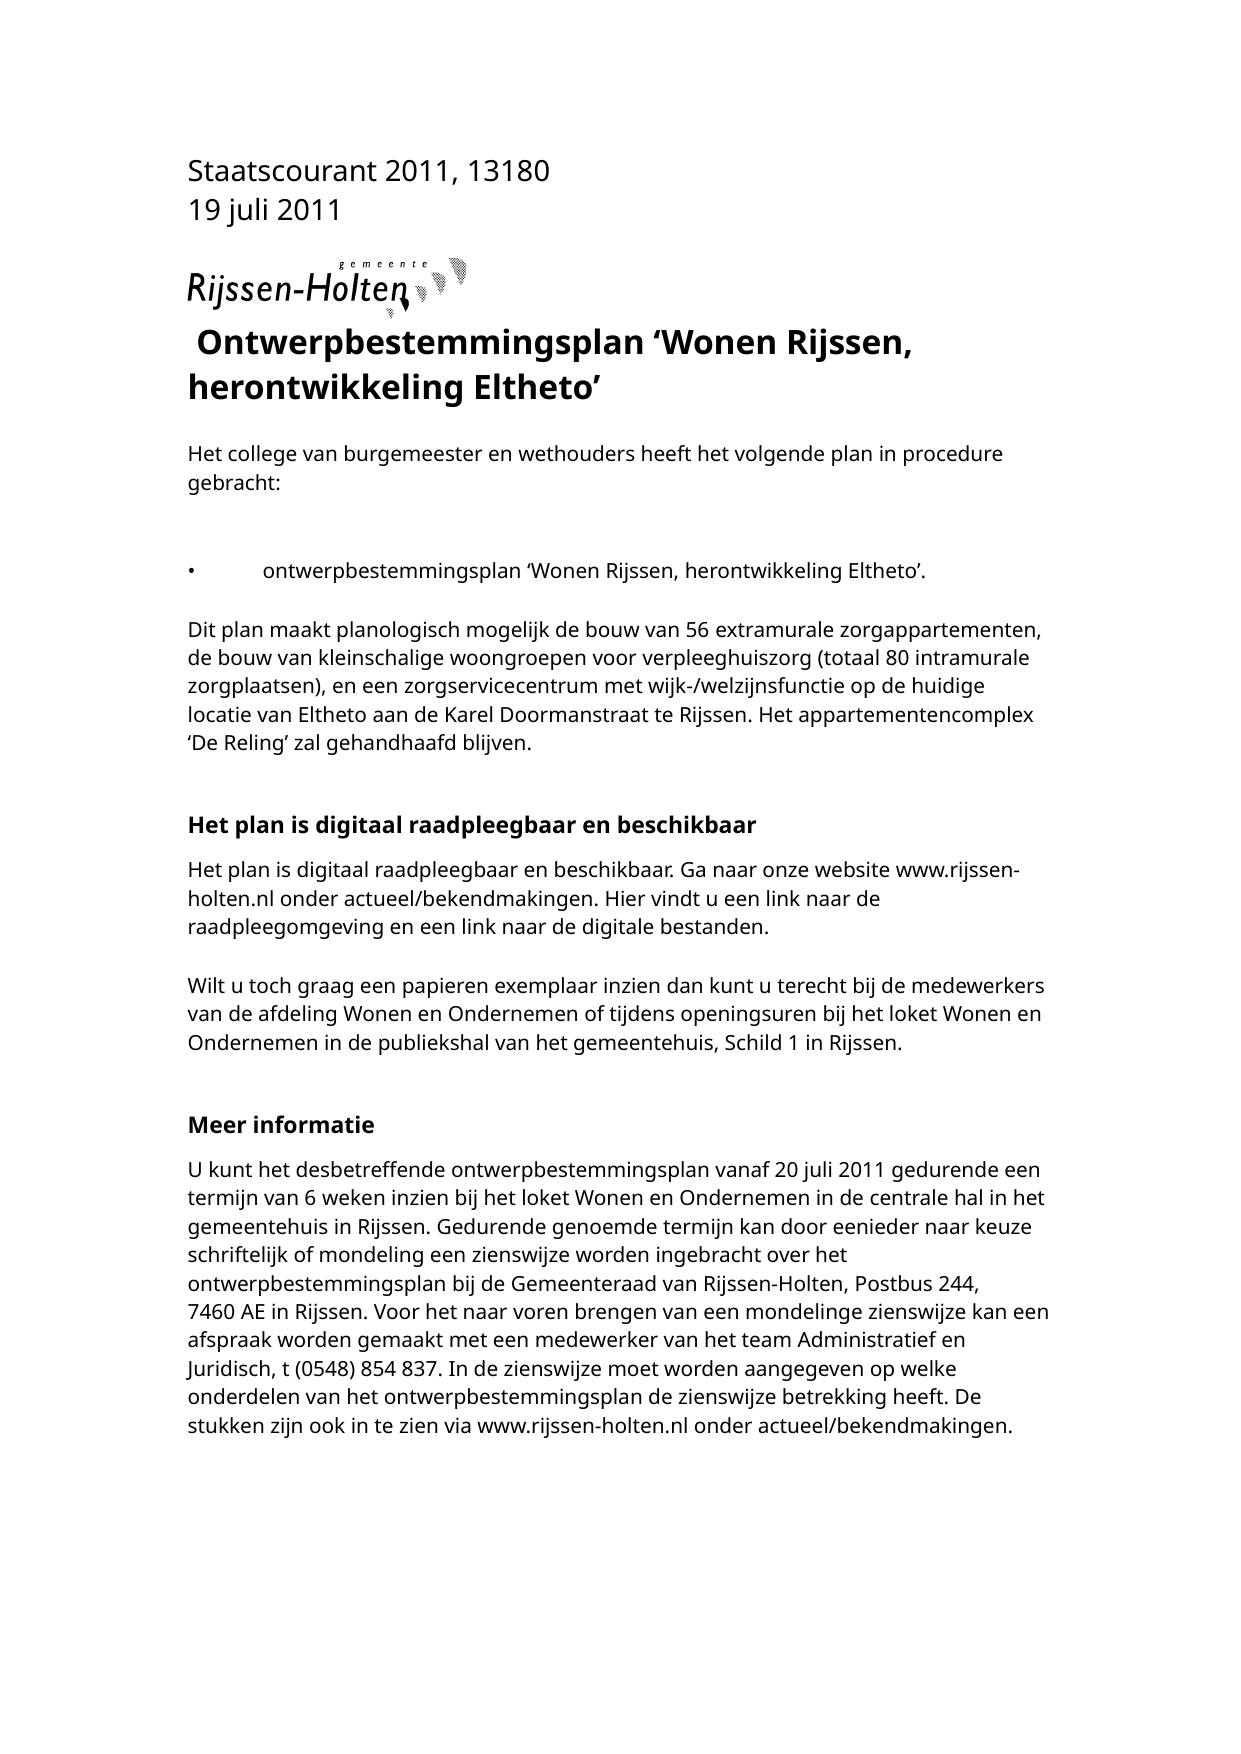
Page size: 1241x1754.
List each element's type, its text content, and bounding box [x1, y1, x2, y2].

list ontwerpbestemmingsplan ‘Wonen Rijssen, herontwikkeling Eltheto’. [187, 556, 1053, 585]
text Het plan is digitaal raadpleegbaar en beschikbaar. Ga naar onze website www.rijssen-holten.nl onder actueel/bekendmakingen. Hier vindt u een link naar de raadpleegomgeving en een link naar de digitale bestanden. [187, 856, 1053, 941]
subtitle Ontwerpbestemmingsplan ‘Wonen Rijssen, herontwikkeling Eltheto’ [187, 271, 1053, 409]
text Dit plan maakt planologisch mogelijk de bouw van 56 extramurale zorgappartementen, de bouw van kleinschalige woongroepen voor verpleeghuiszorg (totaal 80 intramurale zorgplaatsen), en een zorgservicecentrum met wijk-/welzijnsfunctie op de huidige locatie van Eltheto aan de Karel Doormanstraat te Rijssen. Het appartementencomplex ‘De Reling’ zal gehandhaafd blijven. [187, 615, 1053, 757]
text Staatscourant 2011, 13180 [187, 150, 1053, 190]
text 19 juli 2011 [187, 190, 1053, 229]
subtitle Meer informatie [187, 1109, 1053, 1140]
subtitle Het plan is digitaal raadpleegbaar en beschikbaar [187, 809, 1053, 841]
text Wilt u toch graag een papieren exemplaar inzien dan kunt u terecht bij de medewerkers van de afdeling Wonen en Ondernemen of tijdens openingsuren bij het loket Wonen en Ondernemen in de publiekshal van het gemeentehuis, Schild 1 in Rijssen. [187, 971, 1053, 1056]
text U kunt het desbetreffende ontwerpbestemmingsplan vanaf 20 juli 2011 gedurende een termijn van 6 weken inzien bij het loket Wonen en Ondernemen in de centrale hal in het gemeentehuis in Rijssen. Gedurende genoemde termijn kan door eenieder naar keuze schriftelijk of mondeling een zienswijze worden ingebracht over het ontwerpbestemmingsplan bij de Gemeenteraad van Rijssen-Holten, Postbus 244, 7460 AE in Rijssen. Voor het naar voren brengen van een mondelinge zienswijze kan een afspraak worden gemaakt met een medewerker van het team Administratief en Juridisch, t (0548) 854 837. In de zienswijze moet worden aangegeven op welke onderdelen van het ontwerpbestemmingsplan de zienswijze betrekking heeft. De stukken zijn ook in te zien via www.rijssen-holten.nl onder actueel/bekendmakingen. [187, 1155, 1053, 1439]
picture [187, 258, 467, 319]
text Het college van burgemeester en wethouders heeft het volgende plan in procedure gebracht: [187, 439, 1053, 496]
